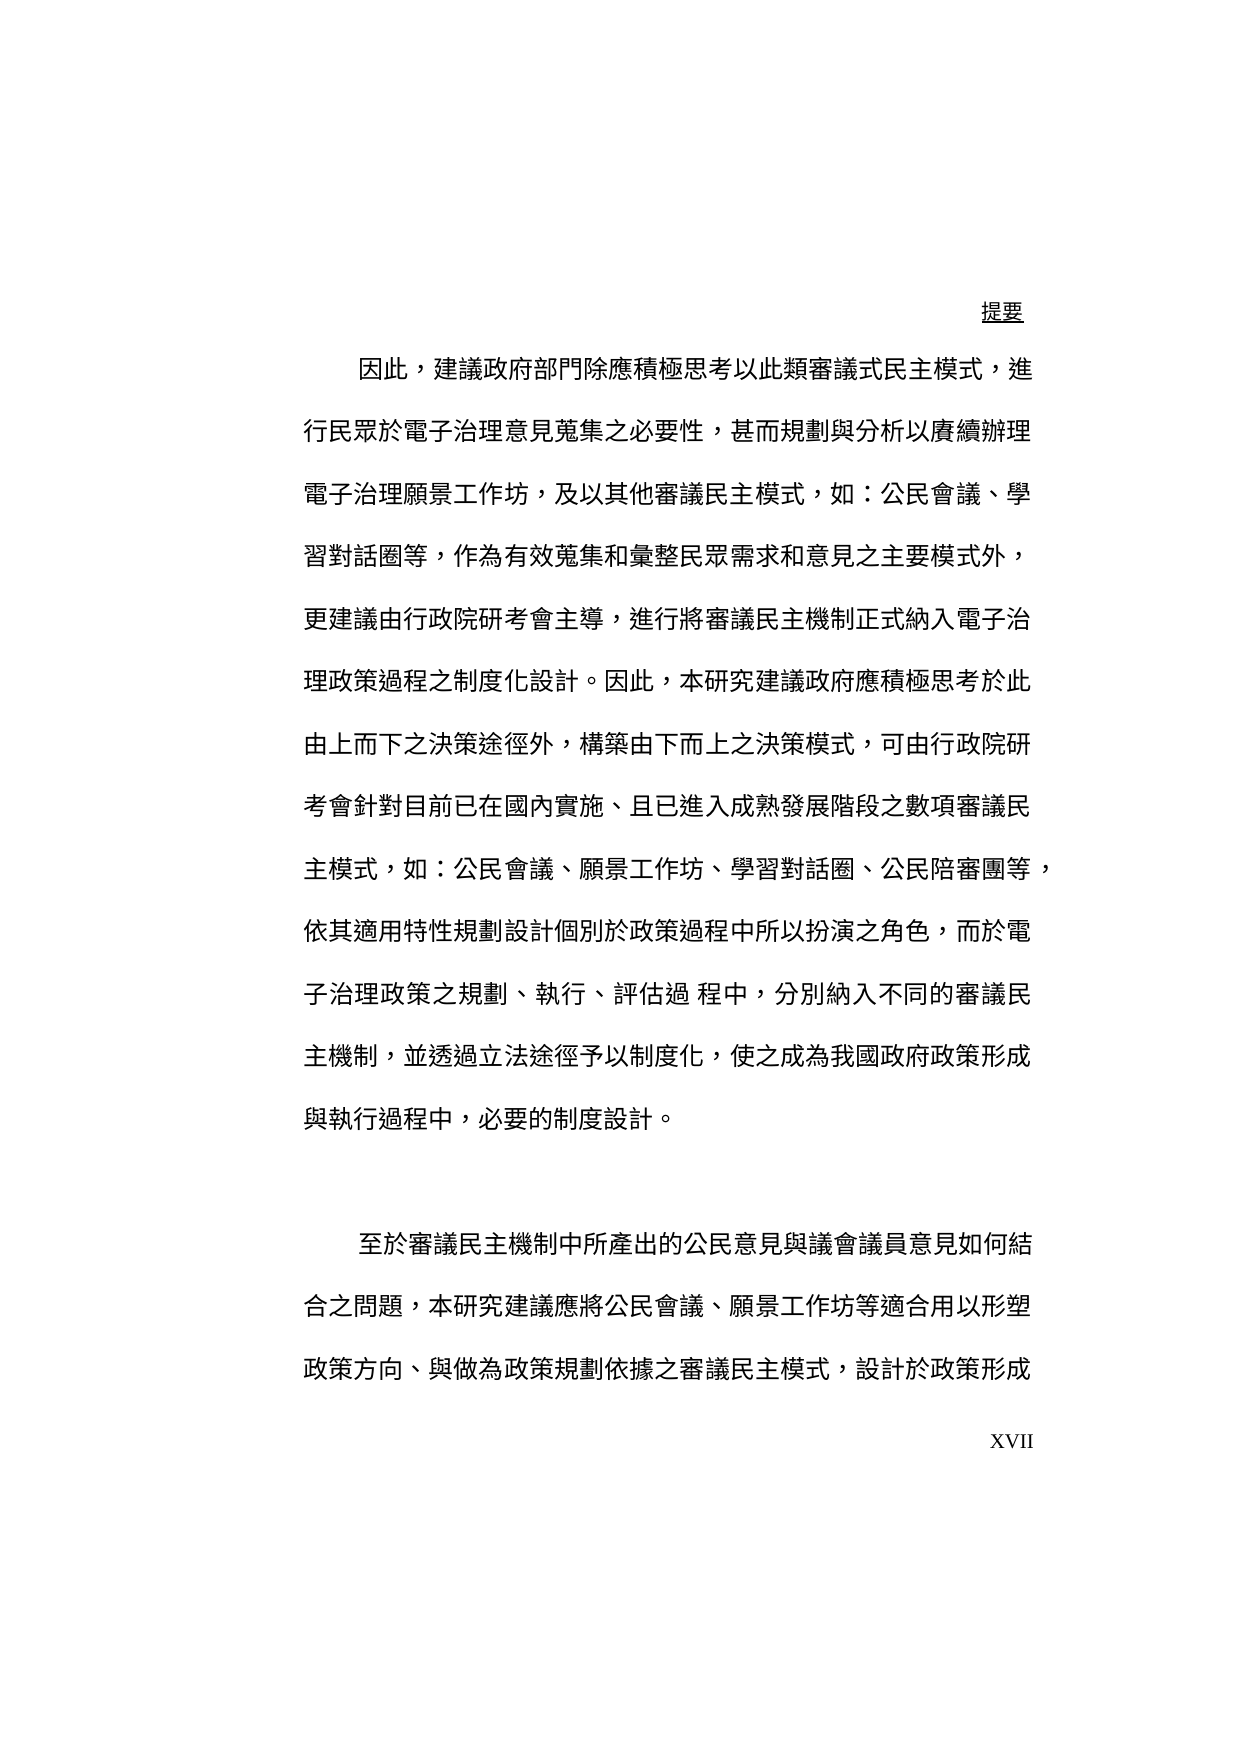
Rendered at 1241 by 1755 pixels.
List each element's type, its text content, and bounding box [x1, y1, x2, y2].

text 因此，建議政府部門除應積極思考以此類審議式民主模式，進行民眾於電子治理意見蒐集之必要性，甚而規劃與分析以賡續辦理電子治理願景工作坊，及以其他審議民主模式，如：公民會議、學習對話圈等，作為有效蒐集和彙整民眾需求和意見之主要模式外，更建議由行政院研考會主導，進行將審議民主機制正式納入電子治理政策過程之制度化設計。因此，本研究建議政府應積極思考於此由上而下之決策途徑外，構築由下而上之決策模式，可由行政院研考會針對目前已在國內實施、且已進入成熟發展階段之數項審議民主模式，如：公民會議、願景工作坊、學習對話圈、公民陪審團等，依其適用特性規劃設計個別於政策過程中所以扮演之角色，而於電子治理政策之規劃、執行、評估過 程中，分別納入不同的審議民主機制，並透過立法途徑予以制度化，使之成為我國政府政策形成與執行過程中，必要的制度設計。 [303, 326, 1033, 1138]
text 至於審議民主機制中所產出的公民意見與議會議員意見如何結合之問題，本研究建議應將公民會議、願景工作坊等適合用以形塑政策方向、與做為政策規劃依據之審議民主模式，設計於政策形成 [303, 1201, 1033, 1388]
